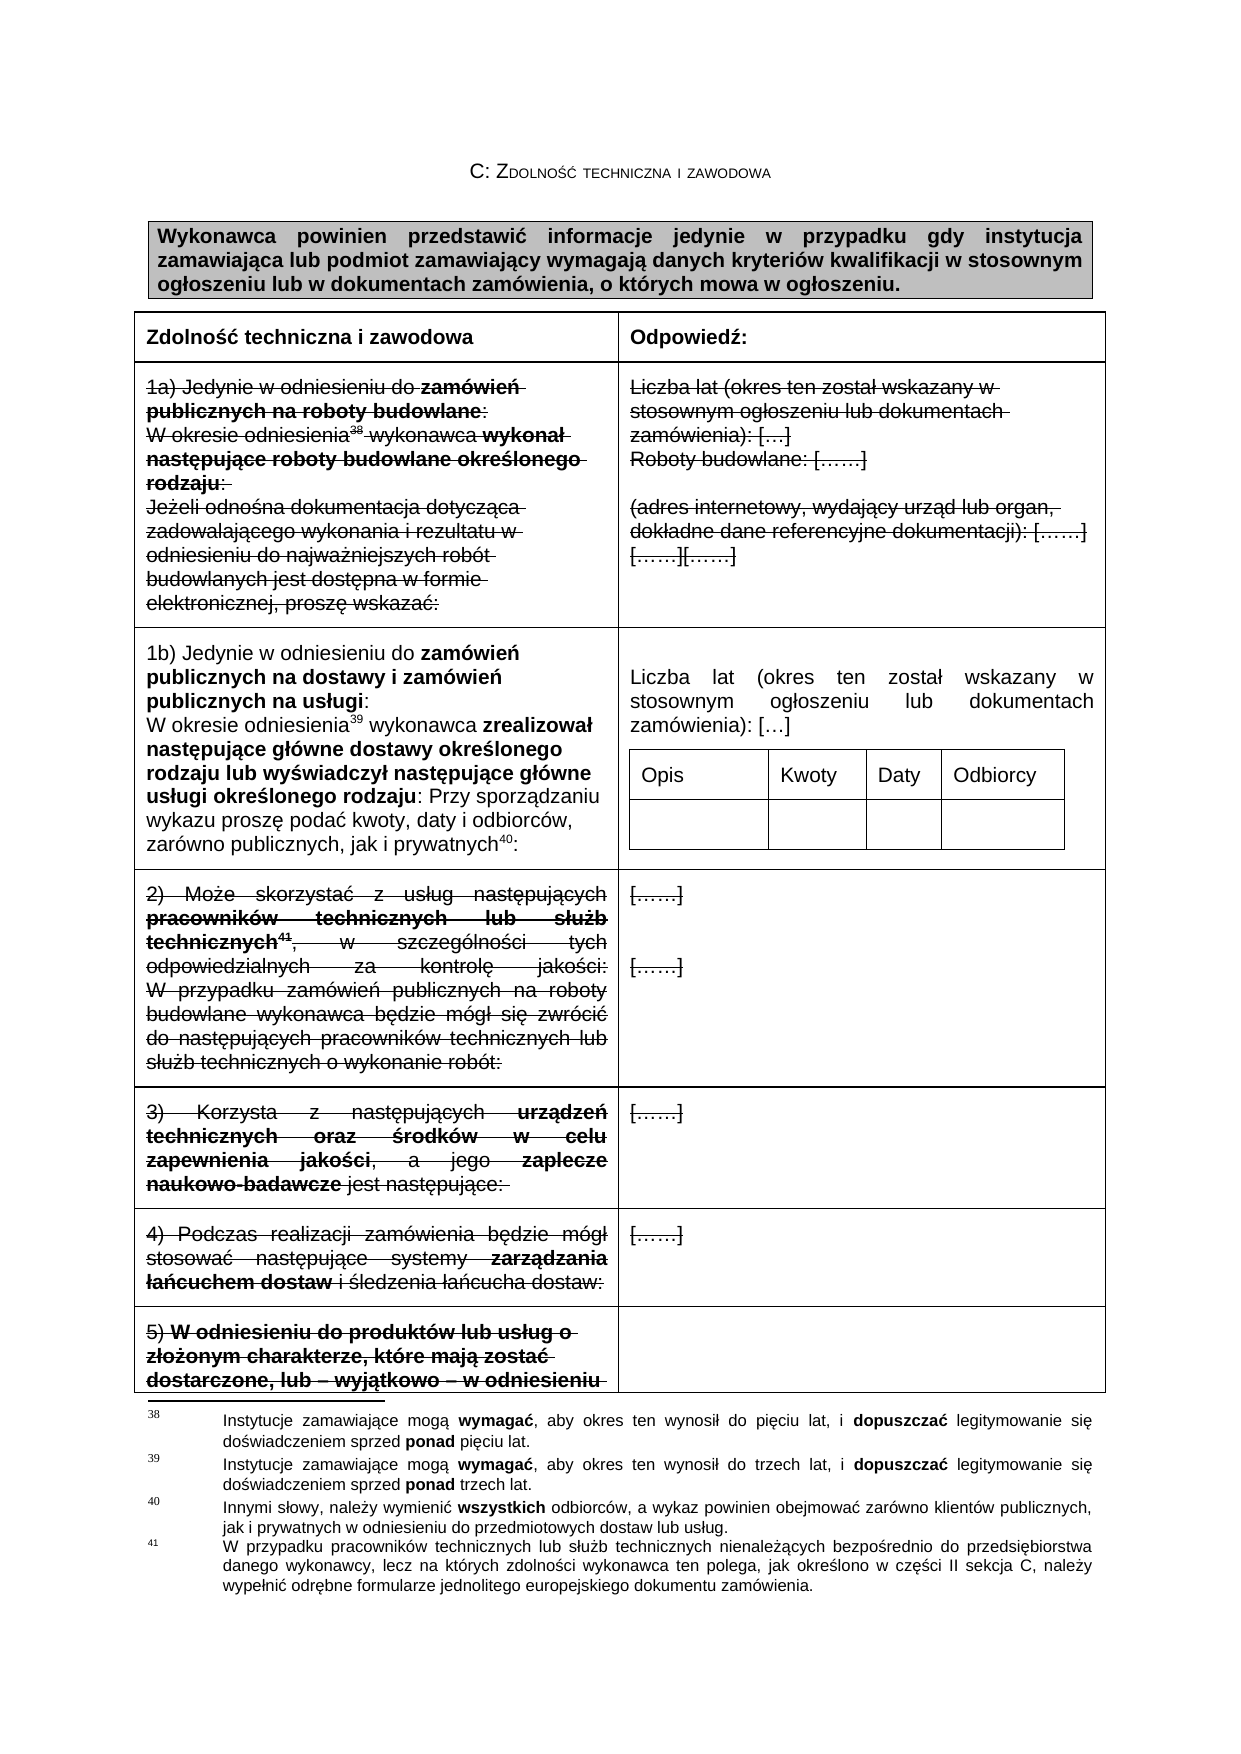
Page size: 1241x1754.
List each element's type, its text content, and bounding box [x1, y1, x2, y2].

table_cell 5) W odniesieniu do produktów lub usług o złożonym charakterze, które mają zostać dostarczone, lub – wyjątkowo – w odniesieniu [135, 1307, 618, 1392]
table_cell [942, 800, 1064, 849]
table_cell 2) Może skorzystać z usług następujących pracowników technicznych lub służb technicznych, w szczególności tych odpowiedzialnych za kontrolę jakości: W przypadku zamówień publicznych na roboty budowlane wykonawca będzie mógł się zwrócić do następujących pracowników technicznych lub służb technicznych o wykonanie robót: [135, 870, 618, 1086]
table_cell [……] [619, 1088, 1105, 1208]
table_cell 4) Podczas realizacji zamówienia będzie mógł stosować następujące systemy zarządzania łańcuchem dostaw i śledzenia łańcucha dostaw: [135, 1209, 618, 1306]
table_cell 1b) Jedynie w odniesieniu do zamówień publicznych na dostawy i zamówień publicznych na usługi: W okresie odniesienia wykonawca zrealizował następujące główne dostawy określonego rodzaju lub wyświadczył następujące główne usługi określonego rodzaju: Przy sporządzaniu wykazu proszę podać kwoty, daty i odbiorców, zarówno publicznych, jak i prywatnych: [135, 628, 618, 869]
table_cell [……] [……] [619, 870, 1105, 1086]
table_cell [630, 800, 768, 849]
table_header Zdolność techniczna i zawodowa [135, 313, 618, 361]
table_cell [867, 800, 941, 849]
table_cell Liczba lat (okres ten został wskazany w stosownym ogłoszeniu lub dokumentach zamówienia): […] Roboty budowlane: [……] (adres internetowy, wydający urząd lub organ, dokładne dane referencyjne dokumentacji): [……][……][……] [619, 363, 1105, 627]
table_header Odbiorcy [942, 750, 1064, 799]
table_header Daty [867, 750, 941, 799]
table_cell [619, 1307, 1105, 1392]
table_cell 3) Korzysta z następujących urządzeń technicznych oraz środków w celu zapewnienia jakości, a jego zaplecze naukowo-badawcze jest następujące: [135, 1088, 618, 1208]
text Wykonawca powinien przedstawić informacje jedynie w przypadku gdy instytucja zamawiająca lub podmiot zamawiający wymagają danych kryteriów kwalifikacji w stosownym ogłoszeniu lub w dokumentach zamówienia, o których mowa w ogłoszeniu. [149, 222, 1092, 298]
table_header Opis [630, 750, 768, 799]
table_cell 1a) Jedynie w odniesieniu do zamówień publicznych na roboty budowlane: W okresie odniesienia wykonawca wykonał następujące roboty budowlane określonego rodzaju: Jeżeli odnośna dokumentacja dotycząca zadowalającego wykonania i rezultatu w odniesieniu do najważniejszych robót budowlanych jest dostępna w formie elektronicznej, proszę wskazać: [135, 363, 618, 627]
title C: Zdolność techniczna i zawodowa [148, 159, 1093, 183]
table_cell [……] [619, 1209, 1105, 1306]
table_cell [769, 800, 866, 849]
table_header Odpowiedź: [619, 313, 1105, 361]
table_header Kwoty [769, 750, 866, 799]
table_cell Liczba lat (okres ten został wskazany w stosownym ogłoszeniu lub dokumentach zamówienia): […] [619, 628, 1105, 869]
